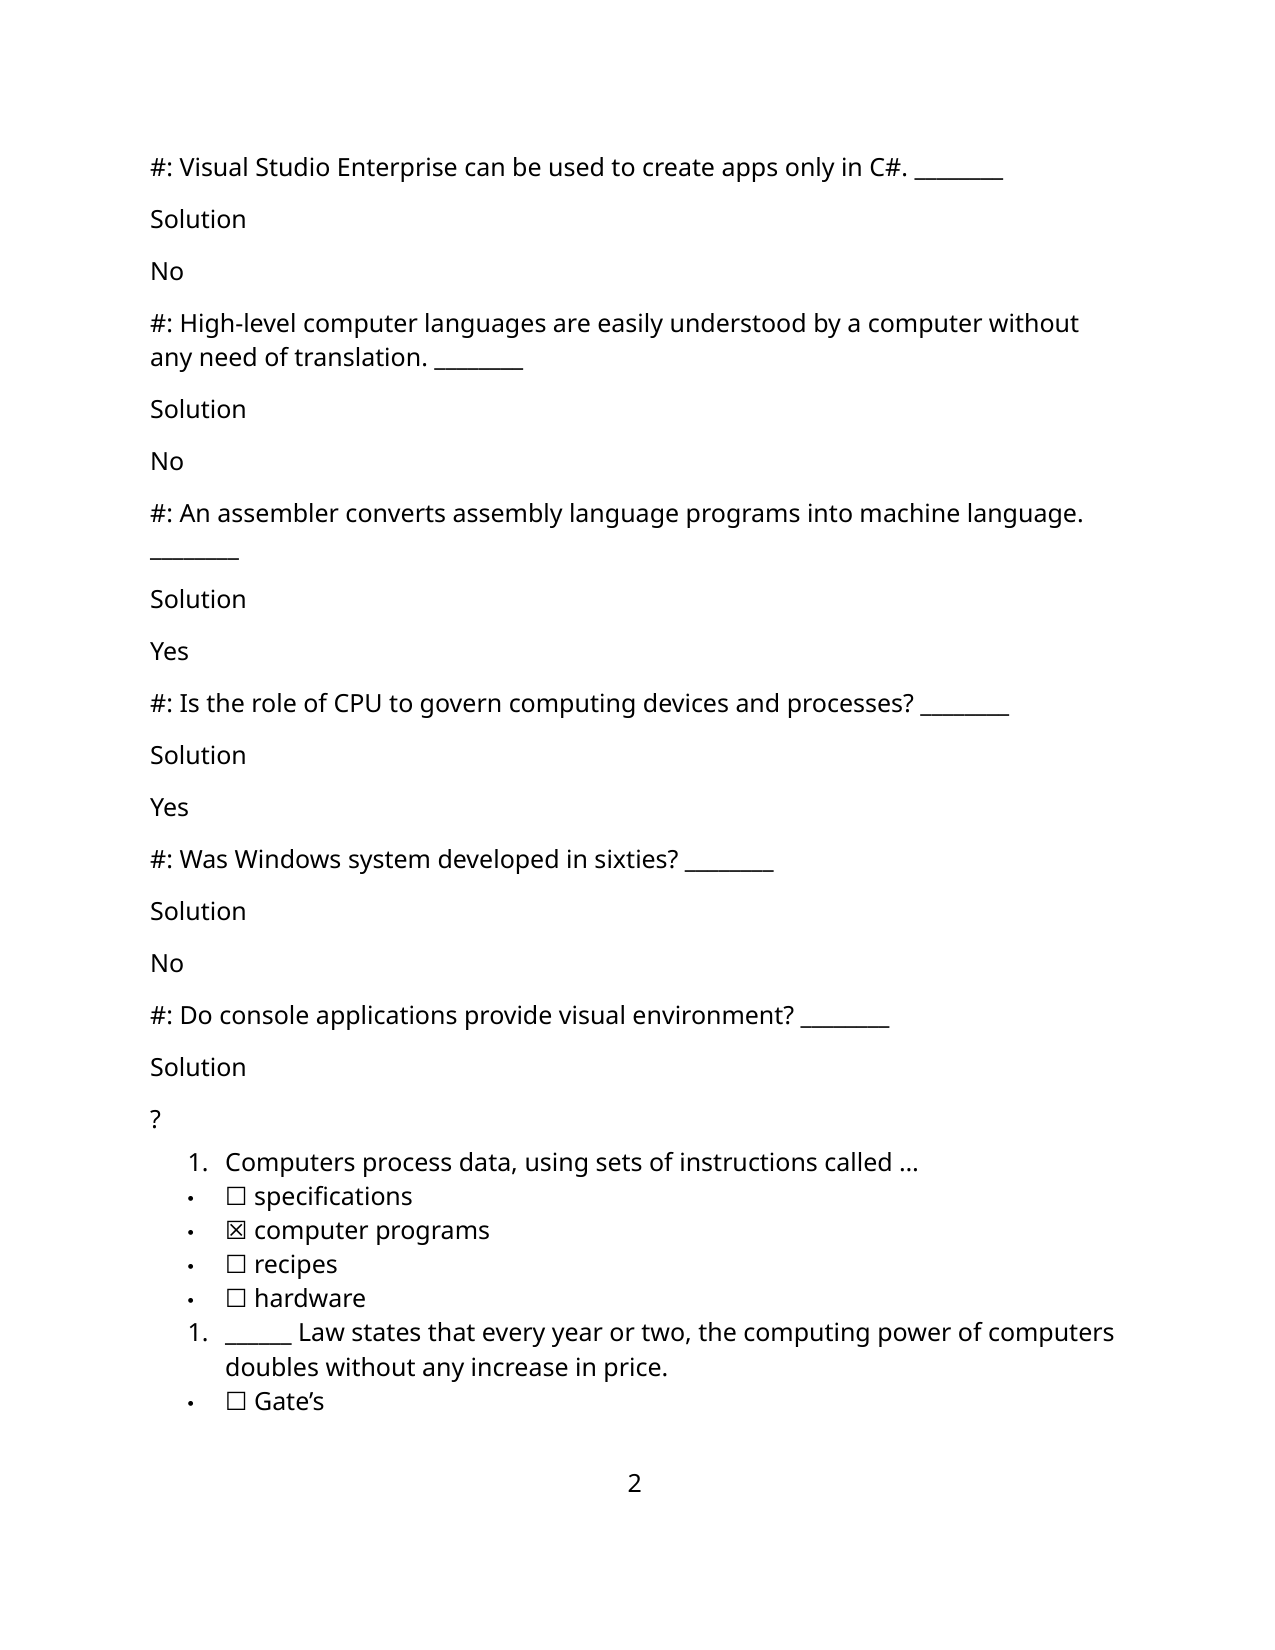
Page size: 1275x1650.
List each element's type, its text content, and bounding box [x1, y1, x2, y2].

list ☐ specifications [187, 1179, 1125, 1213]
list ☐ Gate’s [187, 1383, 1125, 1417]
text ? [150, 1102, 1125, 1136]
text #: Visual Studio Enterprise can be used to create apps only in C#. ________ [150, 150, 1125, 184]
text #: Do console applications provide visual environment? ________ [150, 998, 1125, 1032]
text #: Is the role of CPU to govern computing devices and processes? ________ [150, 686, 1125, 720]
text #: An assembler converts assembly language programs into machine language. ________ [150, 496, 1125, 564]
list ☐ recipes [187, 1247, 1125, 1281]
text No [150, 254, 1125, 288]
text Solution [150, 202, 1125, 236]
list ______ Law states that every year or two, the computing power of computers doubles without any increase in price. [187, 1315, 1125, 1383]
list Computers process data, using sets of instructions called … [187, 1145, 1125, 1179]
text Yes [150, 790, 1125, 824]
list ☒ computer programs [187, 1213, 1125, 1247]
text No [150, 946, 1125, 980]
text #: High-level computer languages are easily understood by a computer without any need of translation. ________ [150, 306, 1125, 374]
text Solution [150, 582, 1125, 616]
text Yes [150, 634, 1125, 668]
text Solution [150, 392, 1125, 426]
text Solution [150, 894, 1125, 928]
text Solution [150, 738, 1125, 772]
text Solution [150, 1050, 1125, 1084]
list ☐ hardware [187, 1281, 1125, 1315]
text #: Was Windows system developed in sixties? ________ [150, 842, 1125, 876]
text No [150, 444, 1125, 478]
